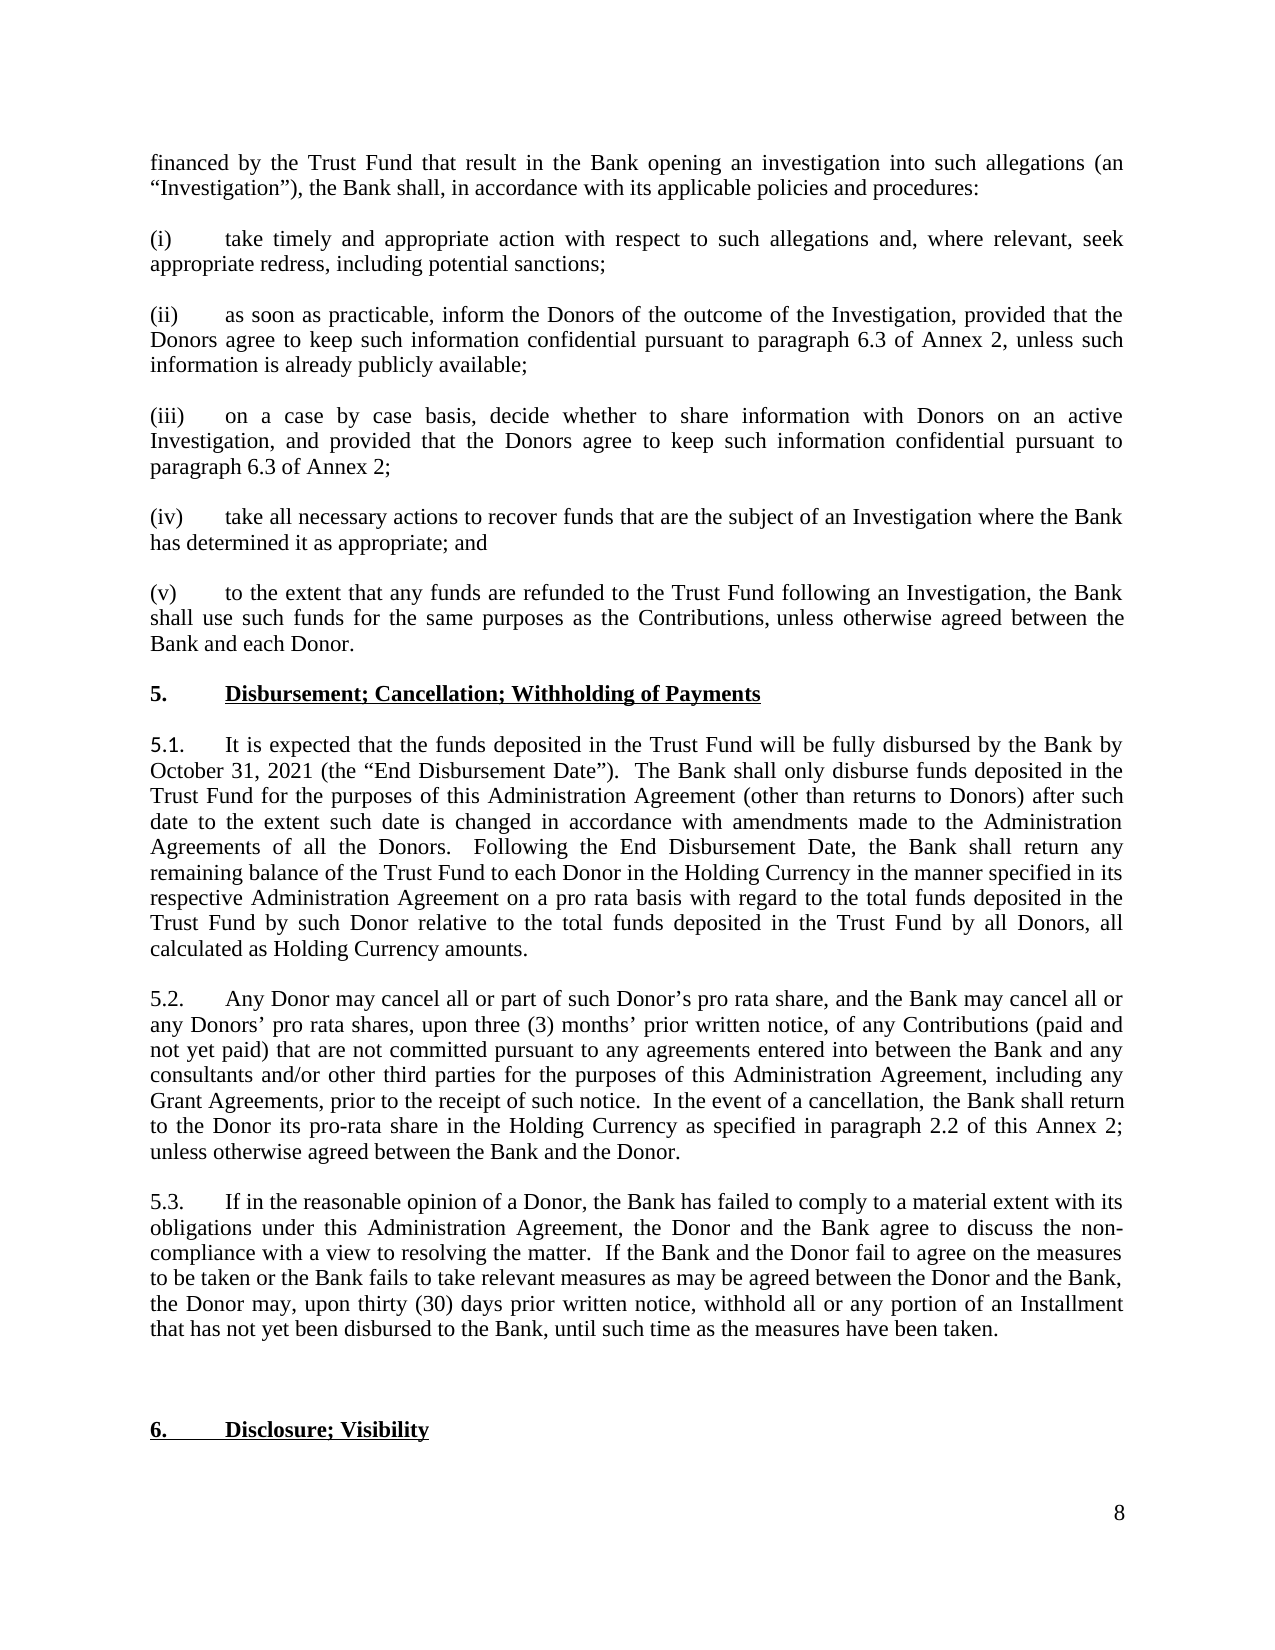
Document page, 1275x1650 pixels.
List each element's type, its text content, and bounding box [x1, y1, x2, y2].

list Any Donor may cancel all or part of such Donor’s pro rata share, and the Bank may cancel all or any Donors’ pro rata shares, upon three (3) months’ prior written notice, of any Contributions (paid and not yet paid) that are not committed pursuant to any agreements entered into between the Bank and any consultants and/or other third parties for the purposes of this Administration Agreement, including any Grant Agreements, prior to the receipt of such notice. In the event of a cancellation, the Bank shall return to the Donor its pro-rata share in the Holding Currency as specified in paragraph 2.2 of this Annex 2; unless otherwise agreed between the Bank and the Donor. [150, 986, 1125, 1164]
list take all necessary actions to recover funds that are the subject of an Investigation where the Bank has determined it as appropriate; and [150, 504, 1125, 555]
list financed by the Trust Fund that result in the Bank opening an investigation into such allegations (an “Investigation”), the Bank shall, in accordance with its applicable policies and procedures: [150, 150, 1125, 201]
list as soon as practicable, inform the Donors of the outcome of the Investigation, provided that the Donors agree to keep such information confidential pursuant to paragraph 6.3 of Annex 2, unless such information is already publicly available; [150, 302, 1125, 378]
list take timely and appropriate action with respect to such allegations and, where relevant, seek appropriate redress, including potential sanctions; [150, 226, 1125, 277]
list to the extent that any funds are refunded to the Trust Fund following an Investigation, the Bank shall use such funds for the same purposes as the Contributions, unless otherwise agreed between the Bank and each Donor. [150, 580, 1125, 656]
list on a case by case basis, decide whether to share information with Donors on an active Investigation, and provided that the Donors agree to keep such information confidential pursuant to paragraph 6.3 of Annex 2; [150, 403, 1125, 479]
list Disclosure; Visibility [150, 1417, 1125, 1442]
list If in the reasonable opinion of a Donor, the Bank has failed to comply to a material extent with its obligations under this Administration Agreement, the Donor and the Bank agree to discuss the non-compliance with a view to resolving the matter. If the Bank and the Donor fail to agree on the measures to be taken or the Bank fails to take relevant measures as may be agreed between the Donor and the Bank, the Donor may, upon thirty (30) days prior written notice, withhold all or any portion of an Installment that has not yet been disbursed to the Bank, until such time as the measures have been taken. [150, 1189, 1125, 1342]
list It is expected that the funds deposited in the Trust Fund will be fully disbursed by the Bank by October 31, 2021 (the “End Disbursement Date”). The Bank shall only disburse funds deposited in the Trust Fund for the purposes of this Administration Agreement (other than returns to Donors) after such date to the extent such date is changed in accordance with amendments made to the Administration Agreements of all the Donors. Following the End Disbursement Date, the Bank shall return any remaining balance of the Trust Fund to each Donor in the Holding Currency in the manner specified in its respective Administration Agreement on a pro rata basis with regard to the total funds deposited in the Trust Fund by such Donor relative to the total funds deposited in the Trust Fund by all Donors, all calculated as Holding Currency amounts. [150, 732, 1125, 961]
list Disbursement; Cancellation; Withholding of Payments [150, 681, 1125, 707]
